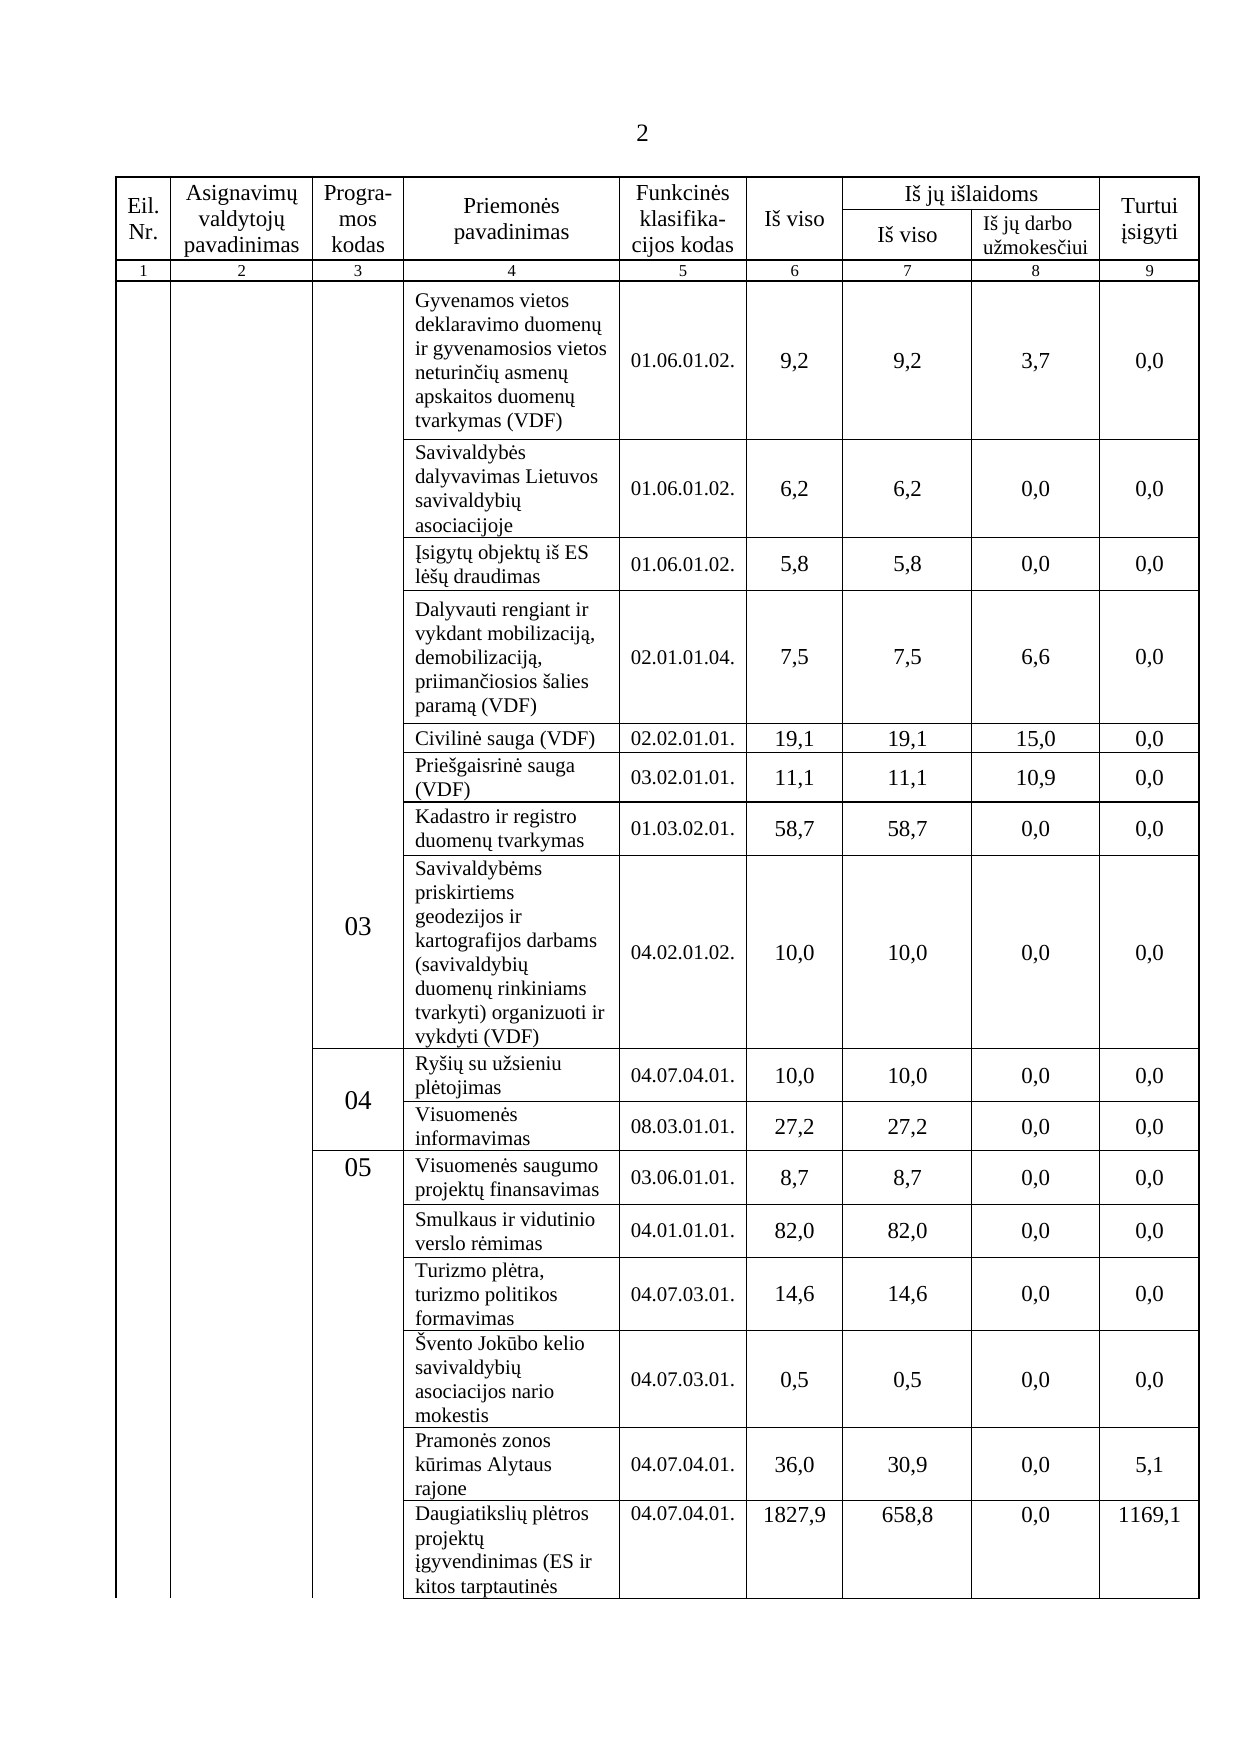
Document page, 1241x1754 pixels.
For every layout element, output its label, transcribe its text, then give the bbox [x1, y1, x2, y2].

table_cell 27,2 [843, 1102, 971, 1150]
table_cell 14,6 [843, 1258, 971, 1330]
table_cell [117, 282, 170, 1598]
table_header Eil. Nr. [117, 178, 170, 259]
table_cell 0,0 [972, 1428, 1099, 1500]
table_cell 11,1 [843, 753, 971, 801]
table_cell 0,5 [843, 1331, 971, 1427]
table_cell Turizmo plėtra, turizmo politikos formavimas [404, 1258, 619, 1330]
table_cell 0,0 [972, 1151, 1099, 1203]
table_cell Kadastro ir registro duomenų tvarkymas [404, 803, 619, 854]
table_cell 10,9 [972, 753, 1099, 801]
table_cell 10,0 [747, 856, 842, 1048]
table_header Asignavimų valdytojų pavadinimas [171, 178, 312, 259]
table_cell 0,0 [972, 803, 1099, 854]
table_cell 04.01.01.01. [620, 1205, 746, 1257]
table_cell Smulkaus ir vidutinio verslo rėmimas [404, 1205, 619, 1257]
table_cell 9,2 [747, 282, 842, 439]
table_cell 82,0 [843, 1205, 971, 1257]
table_header Progra-mos kodas [313, 178, 403, 259]
table_cell 1 [117, 261, 170, 280]
table_cell [171, 282, 312, 1598]
table_cell 0,0 [1100, 1331, 1198, 1427]
table_cell 04.07.04.01. [620, 1501, 746, 1598]
table_cell 6 [747, 261, 842, 280]
table_header Priemonės pavadinimas [404, 178, 619, 259]
table_cell 10,0 [843, 856, 971, 1048]
table_cell 14,6 [747, 1258, 842, 1330]
table_cell 08.03.01.01. [620, 1102, 746, 1150]
table_cell Visuomenės saugumo projektų finansavimas [404, 1151, 619, 1203]
table_cell 0,0 [1100, 803, 1198, 854]
table_cell 0,0 [1100, 856, 1198, 1048]
table_cell Pramonės zonos kūrimas Alytaus rajone [404, 1428, 619, 1500]
table_cell 03 [313, 801, 403, 1048]
table_cell 04.07.04.01. [620, 1428, 746, 1500]
table_cell 5,8 [747, 538, 842, 590]
table_cell 11,1 [747, 753, 842, 801]
table_cell Ryšių su užsieniu plėtojimas [404, 1049, 619, 1101]
table_cell 5 [620, 261, 746, 280]
table_cell 6,2 [843, 440, 971, 537]
table_cell 30,9 [843, 1428, 971, 1500]
table_cell 02.02.01.01. [620, 724, 746, 752]
table_cell 01.03.02.01. [620, 803, 746, 854]
table_cell 0,0 [1100, 1049, 1198, 1101]
table_cell 0,0 [972, 538, 1099, 590]
table_cell 5,8 [843, 538, 971, 590]
table_cell 0,0 [972, 440, 1099, 537]
table_cell 7,5 [843, 591, 971, 722]
table_cell 10,0 [747, 1049, 842, 1101]
table_cell 2 [171, 261, 312, 280]
table_cell Švento Jokūbo kelio savivaldybių asociacijos nario mokestis [404, 1331, 619, 1427]
table_cell 19,1 [843, 724, 971, 752]
table_cell Visuomenės informavimas [404, 1102, 619, 1150]
table_cell Civilinė sauga (VDF) [404, 724, 619, 752]
table_cell 1169,1 [1100, 1501, 1198, 1598]
table_cell 0,0 [1100, 1258, 1198, 1330]
table_cell 1827,9 [747, 1501, 842, 1598]
table_cell 01.06.01.02. [620, 538, 746, 590]
table_header Iš viso [747, 178, 842, 259]
table_cell 82,0 [747, 1205, 842, 1257]
table_cell 0,0 [1100, 591, 1198, 722]
table_cell 02.01.01.04. [620, 591, 746, 722]
table_cell Daugiatikslių plėtros projektų įgyvendinimas (ES ir kitos tarptautinės [404, 1501, 619, 1598]
table_cell 0,0 [972, 1102, 1099, 1150]
table_cell 4 [404, 261, 619, 280]
table_header Iš jų išlaidoms [843, 178, 1099, 208]
table_cell Iš jų darbo užmokesčiui [972, 210, 1099, 259]
table_cell Gyvenamos vietos deklaravimo duomenų ir gyvenamosios vietos neturinčių asmenų apskaitos duomenų tvarkymas (VDF) [404, 282, 619, 439]
table_cell 0,0 [972, 1049, 1099, 1101]
table_cell 0,0 [1100, 282, 1198, 439]
table_cell 04.07.03.01. [620, 1258, 746, 1330]
table_cell 7,5 [747, 591, 842, 722]
table_cell 04.02.01.02. [620, 856, 746, 1048]
table_cell 0,0 [1100, 753, 1198, 801]
table_cell Dalyvauti rengiant ir vykdant mobilizaciją, demobilizaciją, priimančiosios šalies paramą (VDF) [404, 591, 619, 722]
table_cell 8,7 [843, 1151, 971, 1203]
table_cell 0,0 [972, 856, 1099, 1048]
table_cell 01.06.01.02. [620, 282, 746, 439]
table_cell 19,1 [747, 724, 842, 752]
table_cell 7 [843, 261, 971, 280]
table_cell 0,0 [1100, 1151, 1198, 1203]
table_cell Įsigytų objektų iš ES lėšų draudimas [404, 538, 619, 590]
table_cell 05 [313, 1151, 403, 1598]
table_cell 6,6 [972, 591, 1099, 722]
table_cell 01.06.01.02. [620, 440, 746, 537]
table_cell 15,0 [972, 724, 1099, 752]
table_cell 04.07.03.01. [620, 1331, 746, 1427]
table_cell 58,7 [843, 803, 971, 854]
table_header Turtui įsigyti [1100, 178, 1198, 259]
table_cell Priešgaisrinė sauga (VDF) [404, 753, 619, 801]
table_cell 0,0 [1100, 1205, 1198, 1257]
table_cell 0,0 [1100, 724, 1198, 752]
table_cell 27,2 [747, 1102, 842, 1150]
table_cell 3 [313, 261, 403, 280]
table_cell 3,7 [972, 282, 1099, 439]
table_cell 0,0 [972, 1501, 1099, 1598]
table_cell 10,0 [843, 1049, 971, 1101]
table_cell 0,0 [1100, 1102, 1198, 1150]
table_cell Savivaldybėms priskirtiems geodezijos ir kartografijos darbams (savivaldybių duomenų rinkiniams tvarkyti) organizuoti ir vykdyti (VDF) [404, 856, 619, 1048]
table_cell 04 [313, 1049, 403, 1150]
table_cell 6,2 [747, 440, 842, 537]
table_cell 8,7 [747, 1151, 842, 1203]
table_cell 8 [972, 261, 1099, 280]
table_cell 0,0 [1100, 440, 1198, 537]
table_cell 0,5 [747, 1331, 842, 1427]
table_cell 0,0 [1100, 538, 1198, 590]
table_cell 0,0 [972, 1205, 1099, 1257]
table_cell 5,1 [1100, 1428, 1198, 1500]
table_cell 0,0 [972, 1331, 1099, 1427]
table_cell 58,7 [747, 803, 842, 854]
table_cell 658,8 [843, 1501, 971, 1598]
table_cell 04.07.04.01. [620, 1049, 746, 1101]
table_cell 9,2 [843, 282, 971, 439]
table_header Funkcinės klasifika-cijos kodas [620, 178, 746, 259]
table_cell 0,0 [972, 1258, 1099, 1330]
table_cell Iš viso [843, 210, 971, 259]
table_cell 03.06.01.01. [620, 1151, 746, 1203]
table_cell 36,0 [747, 1428, 842, 1500]
table_cell Savivaldybės dalyvavimas Lietuvos savivaldybių asociacijoje [404, 440, 619, 537]
table_cell 03.02.01.01. [620, 753, 746, 801]
table_cell 9 [1100, 261, 1198, 280]
table_cell [313, 282, 403, 801]
